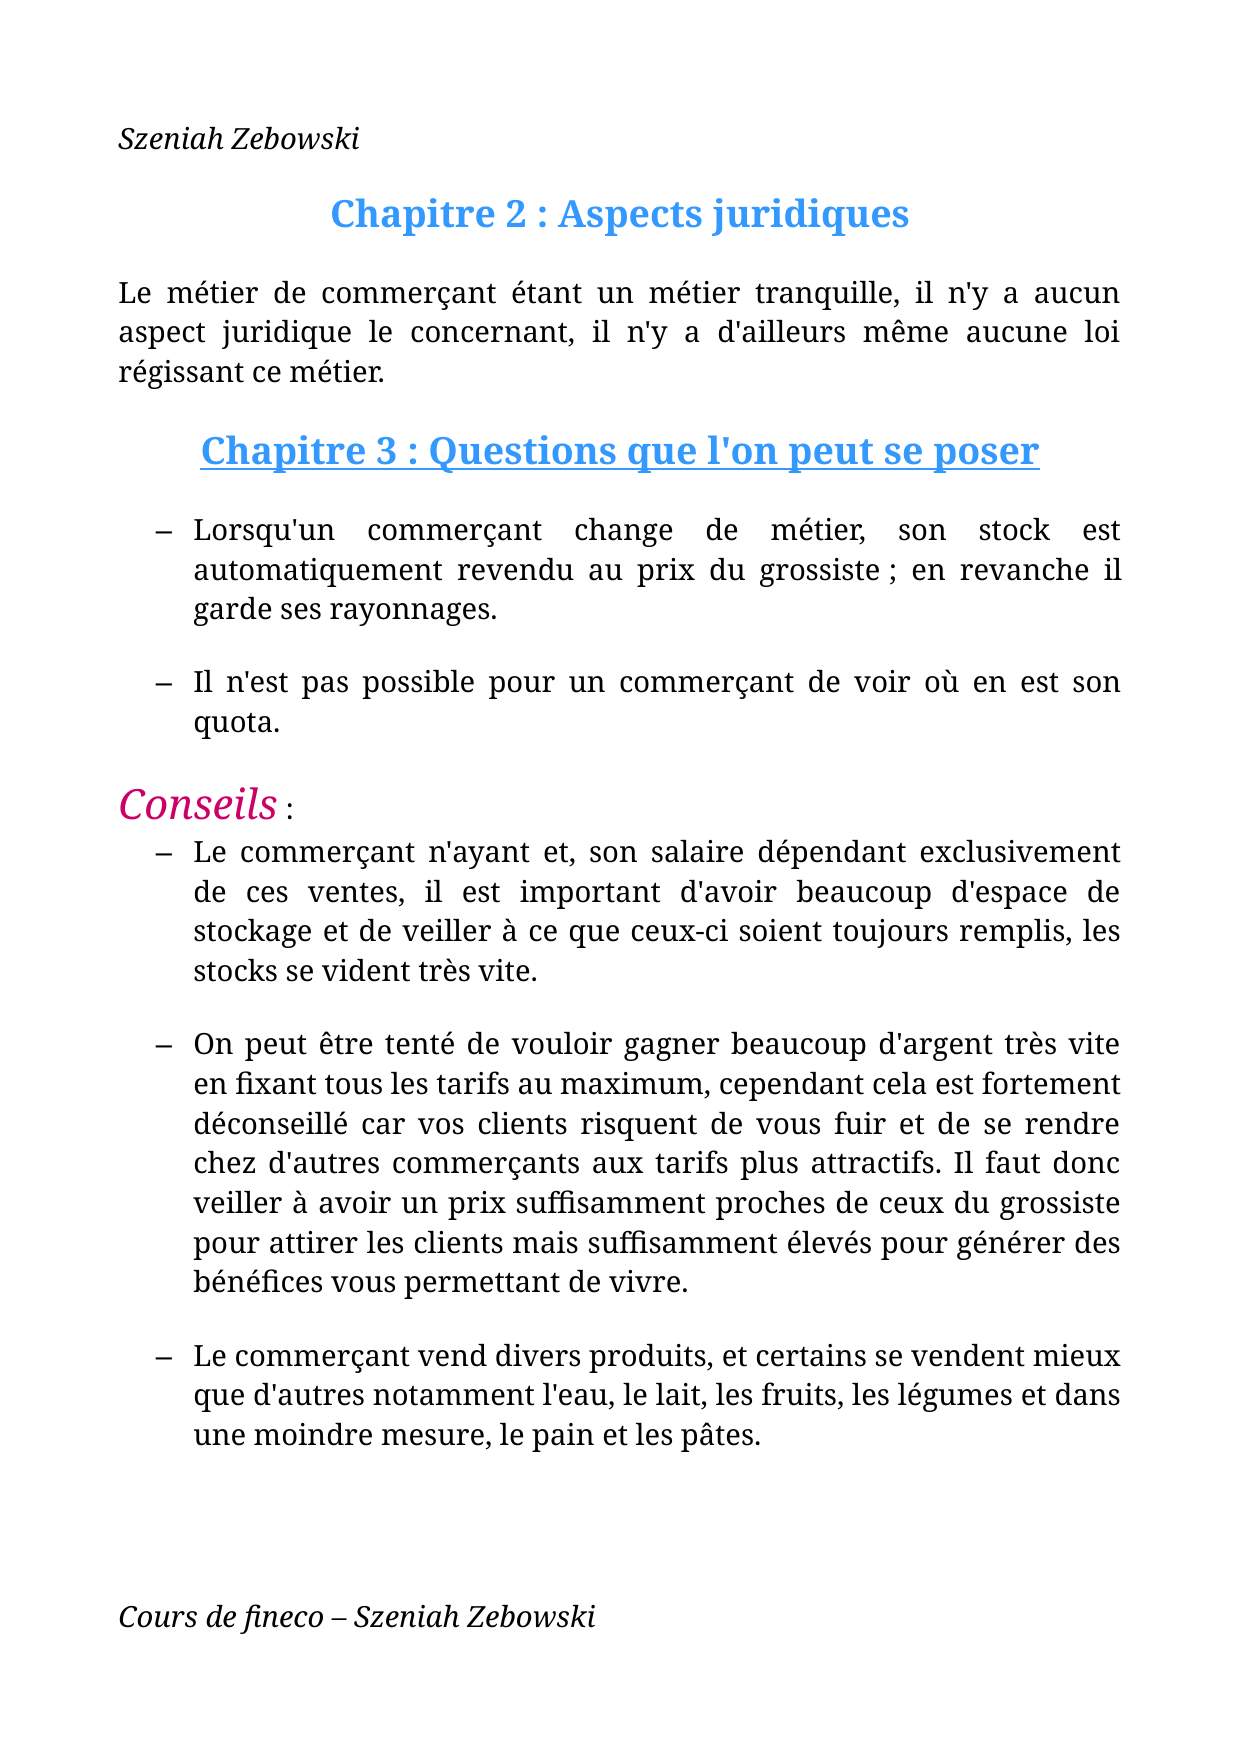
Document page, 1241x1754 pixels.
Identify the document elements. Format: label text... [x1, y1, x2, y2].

text Chapitre 3 : Questions que l'on peut se poser [118, 424, 1122, 476]
list Le commerçant n'ayant et, son salaire dépendant exclusivement de ces ventes, il est important d'avoir beaucoup d'espace de stockage et de veiller à ce que ceux-ci soient toujours remplis, les stocks se vident très vite. [156, 831, 1122, 990]
text Le métier de commerçant étant un métier tranquille, il n'y a aucun aspect juridique le concernant, il n'y a d'ailleurs même aucune loi régissant ce métier. [118, 272, 1122, 391]
list Le commerçant vend divers produits, et certains se vendent mieux que d'autres notamment l'eau, le lait, les fruits, les légumes et dans une moindre mesure, le pain et les pâtes. [156, 1335, 1122, 1454]
list Lorsqu'un commerçant change de métier, son stock est automatiquement revendu au prix du grossiste ; en revanche il garde ses rayonnages. [156, 509, 1122, 628]
text Chapitre 2 : Aspects juridiques [118, 187, 1122, 238]
list Il n'est pas possible pour un commerçant de voir où en est son quota. [156, 662, 1122, 741]
text Conseils : [118, 774, 1122, 831]
list On peut être tenté de vouloir gagner beaucoup d'argent très vite en fixant tous les tarifs au maximum, cependant cela est fortement déconseillé car vos clients risquent de vous fuir et de se rendre chez d'autres commerçants aux tarifs plus attractifs. Il faut donc veiller à avoir un prix suffisamment proches de ceux du grossiste pour attirer les clients mais suffisamment élevés pour générer des bénéfices vous permettant de vivre. [156, 1024, 1122, 1301]
